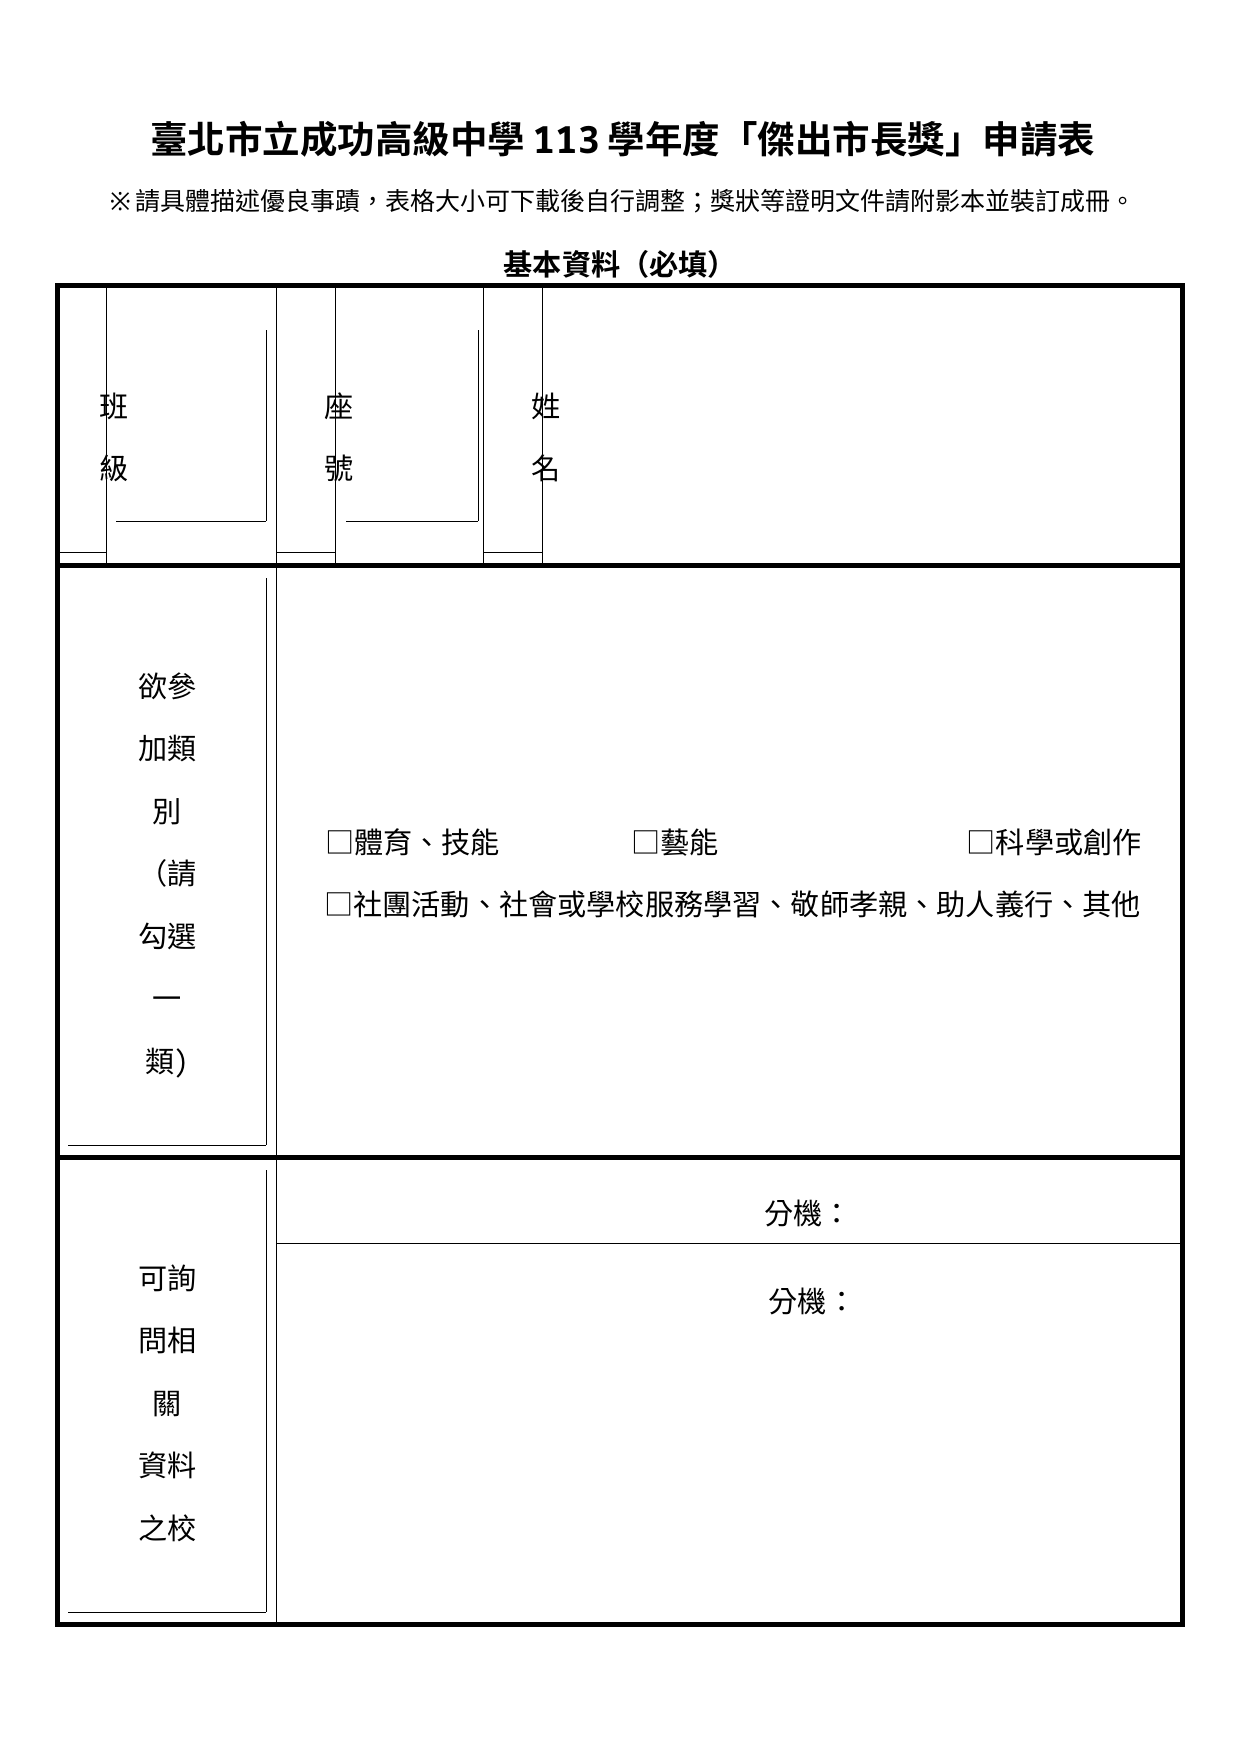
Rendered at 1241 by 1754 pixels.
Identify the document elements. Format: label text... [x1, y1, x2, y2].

table_header [107, 288, 276, 563]
table_header [543, 471, 555, 478]
text ※請具體描述優良事蹟，表格大小可下載後自行調整；獎狀等證明文件請附影本並裝訂成冊。 [75, 158, 1165, 221]
table_cell 可詢問相關 資料之校內 推薦師長 （至多兩位) [60, 1160, 276, 1622]
table_cell 分機： [277, 1160, 1180, 1243]
table_header 姓名 [484, 288, 542, 552]
text 基本資料（必填） [75, 221, 1165, 283]
table_header 班級 [60, 553, 106, 563]
table_header [336, 288, 483, 563]
table_header 姓名 [484, 553, 542, 563]
table_header [543, 459, 550, 466]
table_header 座號 [277, 288, 335, 552]
table_header 座號 [277, 553, 335, 563]
table_header 姓名 [535, 401, 541, 410]
text 臺北市立成功高級中學113學年度「傑出市長獎」申請表 [150, 96, 1165, 158]
table_cell 欲參加類別（請勾選一類) [60, 568, 276, 1155]
table_cell 分機： [277, 1244, 1180, 1622]
table_cell □體育、技能 □藝能 □科學或創作 □社團活動、社會或學校服務學習、敬師孝親、助人義行、其他 [277, 568, 1180, 1155]
table_header [543, 288, 1180, 563]
table_header 班級 [60, 288, 106, 552]
